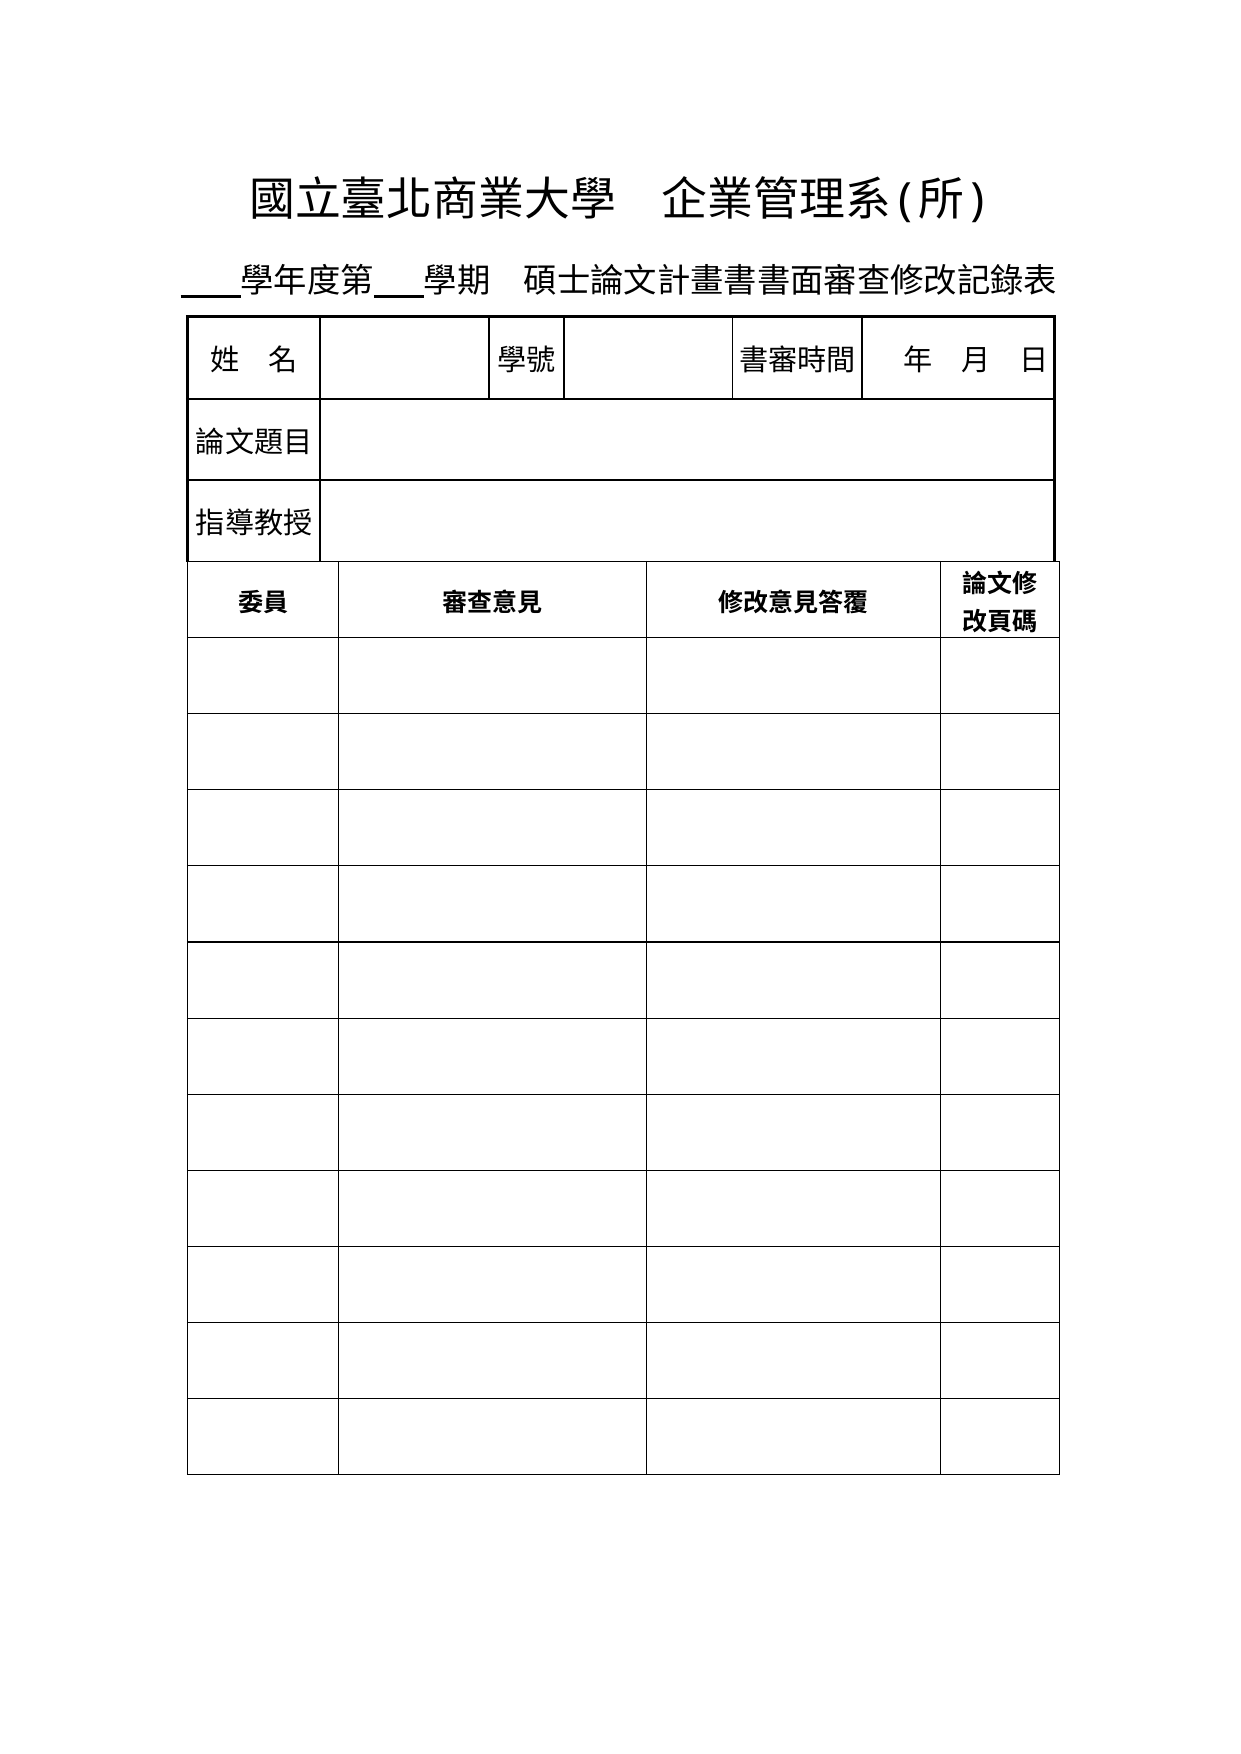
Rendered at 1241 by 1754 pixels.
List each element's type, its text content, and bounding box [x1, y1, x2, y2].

table_cell [188, 714, 338, 789]
table_cell [941, 1095, 1059, 1169]
table_header [321, 318, 488, 398]
table_cell [941, 1399, 1059, 1474]
table_cell [188, 790, 338, 865]
table_cell [941, 943, 1059, 1017]
table_cell [941, 1171, 1059, 1246]
table_cell [647, 1399, 940, 1474]
table_header 學號 [490, 318, 563, 398]
table_cell [647, 714, 940, 789]
table_cell [188, 1019, 338, 1093]
table_cell [941, 638, 1059, 713]
table_cell [188, 866, 338, 941]
table_cell [188, 638, 338, 713]
table_cell 論文題目 [189, 400, 319, 479]
table_cell [321, 481, 1053, 561]
table_cell [647, 1095, 940, 1169]
table_cell [647, 1171, 940, 1246]
table_cell [647, 1247, 940, 1322]
table_cell 論文修改頁碼 [941, 562, 1059, 637]
table_cell [188, 1095, 338, 1169]
table_cell [339, 943, 646, 1017]
table_cell [941, 1019, 1059, 1093]
table_cell [339, 714, 646, 789]
text 學年度第 學期 碩士論文計畫書書面審查修改記錄表 [179, 254, 1059, 302]
table_cell [188, 1323, 338, 1398]
table_cell [941, 866, 1059, 941]
table_cell [339, 638, 646, 713]
table_header [565, 318, 732, 398]
table_cell [188, 1171, 338, 1246]
table_cell [188, 943, 338, 1017]
table_cell [941, 790, 1059, 865]
table_cell [339, 1247, 646, 1322]
table_cell [339, 1095, 646, 1169]
table_cell 指導教授 [189, 481, 319, 561]
table_cell [339, 1323, 646, 1398]
table_cell [321, 400, 1053, 479]
table_cell [647, 1019, 940, 1093]
table_cell [339, 1171, 646, 1246]
table_cell [941, 1323, 1059, 1398]
table_header 姓 名 [189, 318, 319, 398]
table_cell 委員 [188, 562, 338, 637]
table_cell 審查意見 [339, 562, 646, 637]
table_cell [941, 1247, 1059, 1322]
table_header 年 月 日 [863, 318, 1053, 398]
table_cell [647, 943, 940, 1017]
table_header 書審時間 [733, 318, 861, 398]
table_cell [188, 1247, 338, 1322]
text 國立臺北商業大學 企業管理系(所) [187, 162, 1053, 229]
table_cell [647, 790, 940, 865]
table_cell [339, 1019, 646, 1093]
table_cell 修改意見答覆 [647, 562, 940, 637]
table_cell [339, 790, 646, 865]
table_cell [339, 1399, 646, 1474]
table_cell [647, 638, 940, 713]
table_cell [647, 866, 940, 941]
table_cell [941, 714, 1059, 789]
table_cell [188, 1399, 338, 1474]
table_cell [339, 866, 646, 941]
table_cell [647, 1323, 940, 1398]
